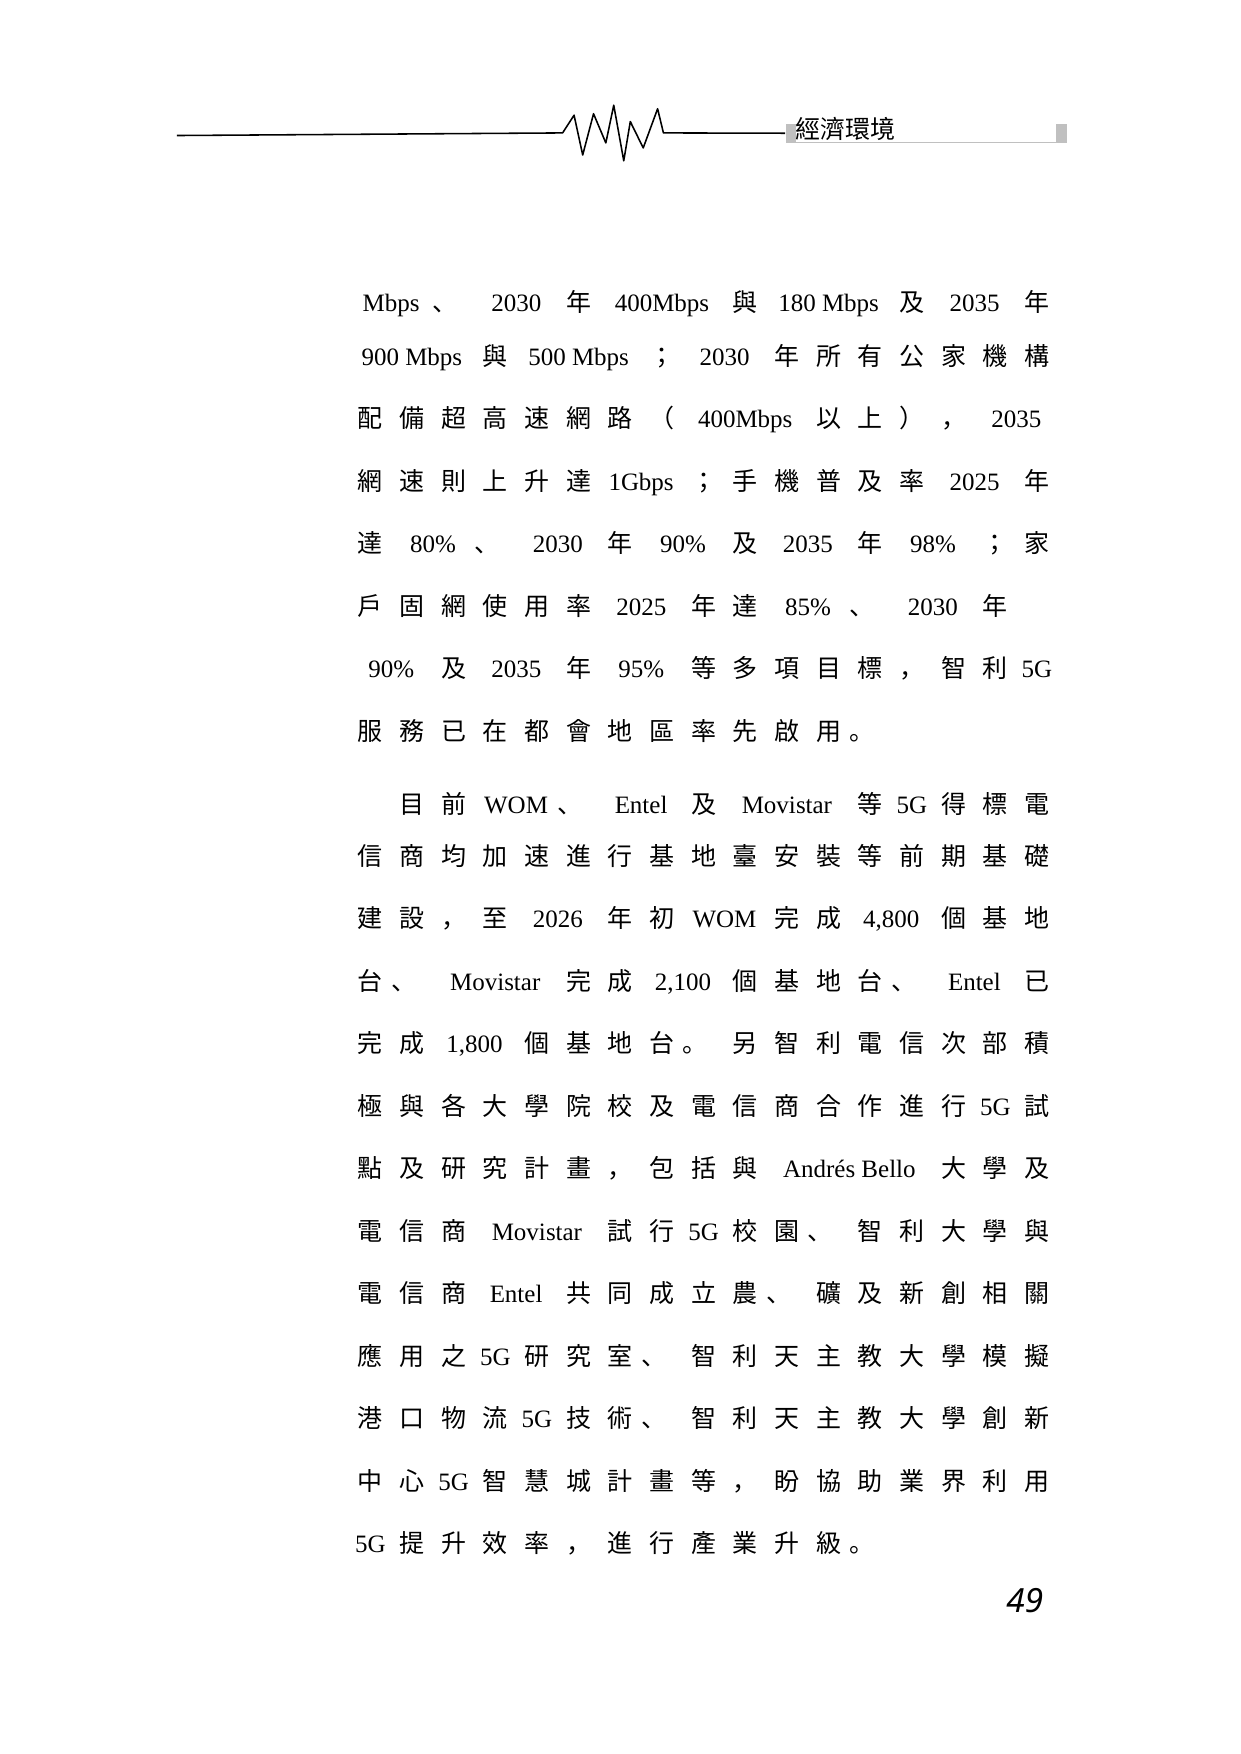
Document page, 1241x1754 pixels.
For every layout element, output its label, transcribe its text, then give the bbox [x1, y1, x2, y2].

text Mbps、2030年400Mbps與180 Mbps及2035年900 Mbps與500 Mbps；2030年所有公家機構配備超高速網路（400Mbps以上），2035網速則上升達1Gbps；手機普及率2025年達80%、2030年90%及2035年98%；家戶固網使用率2025年達85%、2030年90%及2035年95%等多項目標，智利5G服務已在都會地區率先啟用。 [330, 250, 1058, 750]
text 目前WOM、Entel及Movistar等5G得標電信商均加速進行基地臺安裝等前期基礎建設，至2026年初WOM完成4,800個基地台、Movistar完成2,100個基地台、Entel已完成1,800個基地台。另智利電信次部積極與各大學院校及電信商合作進行5G試點及研究計畫，包括與Andrés Bello大學及電信商Movistar試行5G校園、智利大學與電信商Entel共同成立農、礦及新創相關應用之5G研究室、智利天主教大學模擬港口物流5G技術、智利天主教大學創新中心5G智慧城計畫等，盼協助業界利用5G提升效率，進行產業升級。 [330, 750, 1058, 1563]
